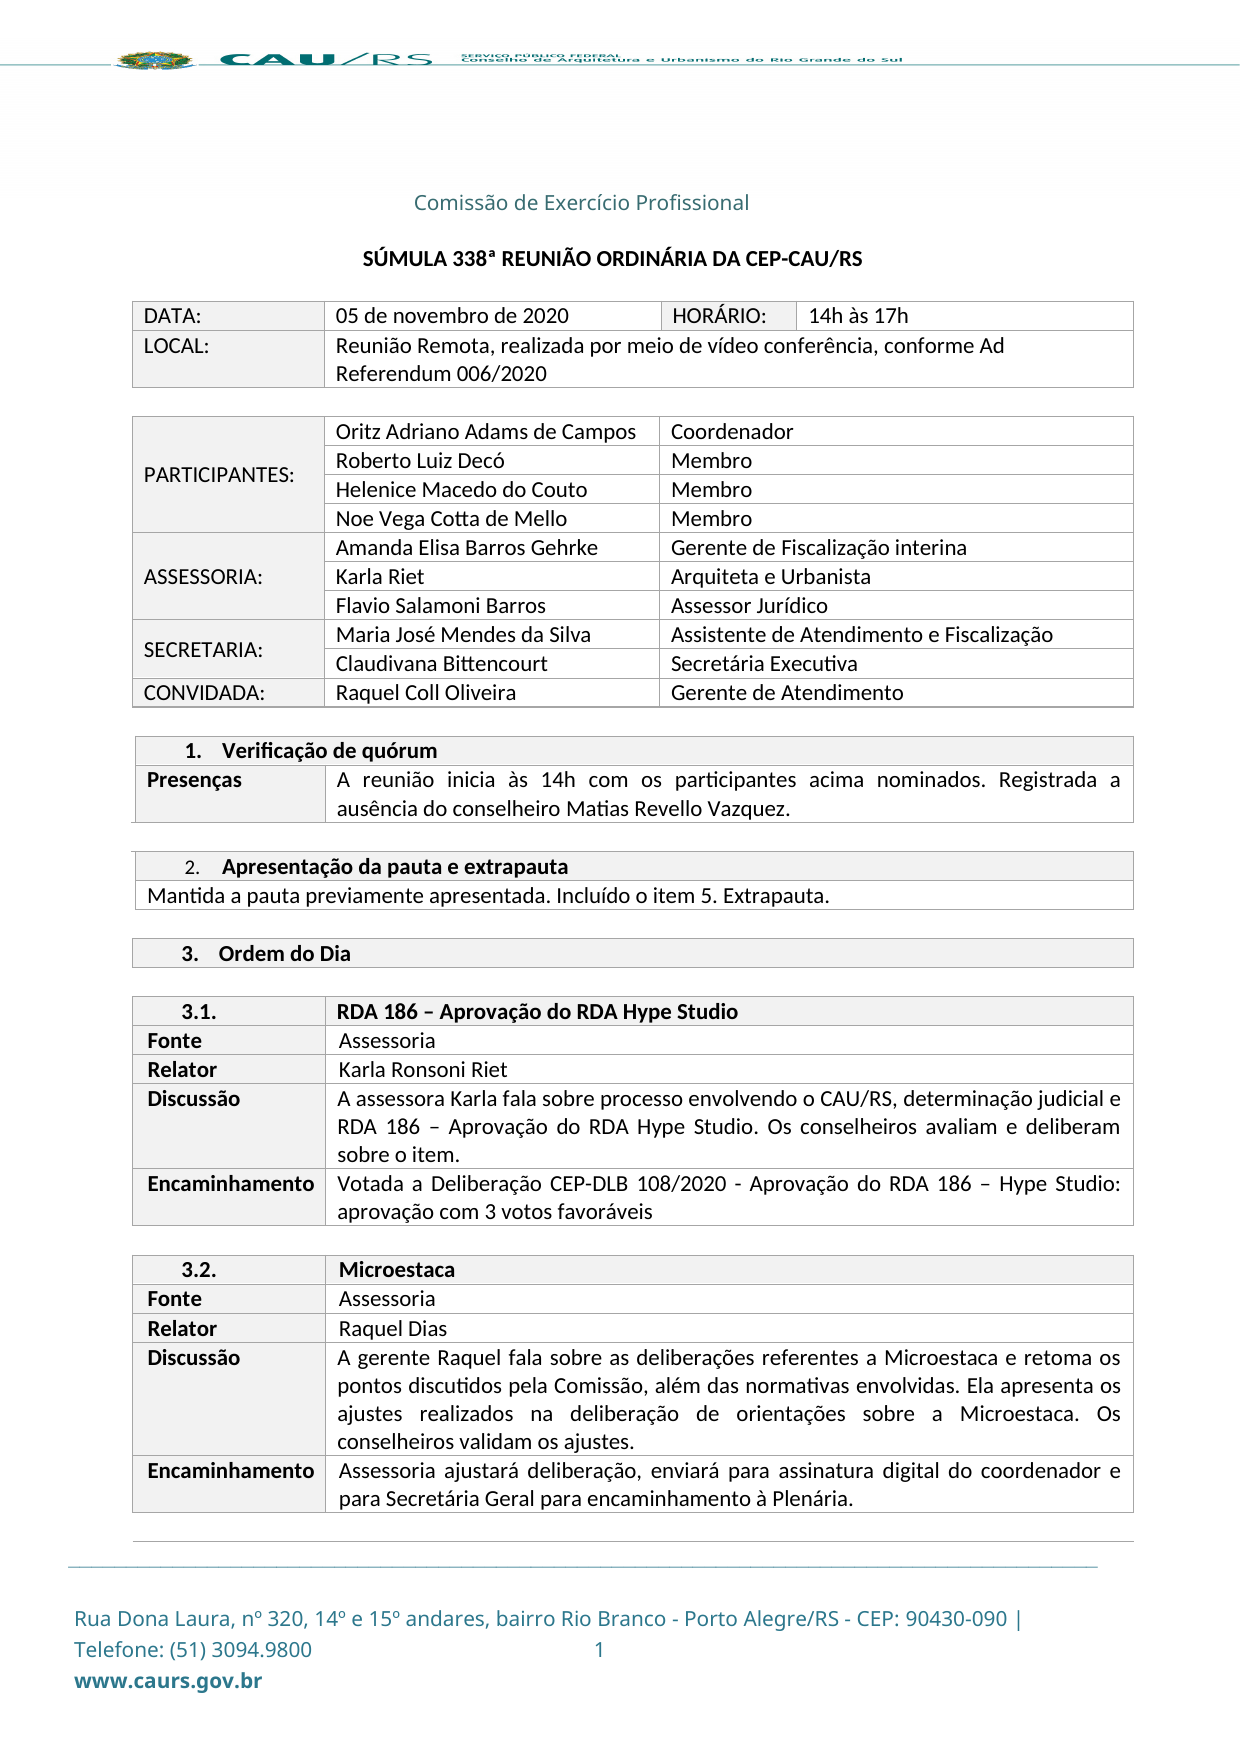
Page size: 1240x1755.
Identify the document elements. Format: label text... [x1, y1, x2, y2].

table_header 05 de novembro de 2020 [325, 302, 661, 330]
table_cell Raquel Coll Oliveira [325, 679, 659, 706]
table_cell Arquiteta e Urbanista [660, 562, 1133, 590]
table_cell Gerente de Atendimento [660, 679, 1133, 706]
table_header HORÁRIO: [662, 302, 796, 330]
table_cell Votada a Deliberação CEP-DLB 108/2020 - Aprovação do RDA 186 – Hype Studio: aprovação com 3 votos favoráveis [326, 1169, 1133, 1225]
table_cell Flavio Salamoni Barros [325, 591, 659, 619]
table_cell [131, 852, 135, 880]
table_cell [133, 968, 1133, 996]
table_header Oritz Adriano Adams de Campos [325, 417, 659, 445]
table_cell Assessoria [326, 1026, 1133, 1054]
table_cell [133, 1513, 1133, 1541]
table_cell Noe Vega Cotta de Mello [325, 504, 659, 532]
table_cell Encaminhamento [133, 1169, 325, 1225]
table_cell Assistente de Atendimento e Fiscalização [660, 620, 1133, 648]
table_cell Discussão [133, 1343, 325, 1455]
table_cell A gerente Raquel fala sobre as deliberações referentes a Microestaca e retoma os pontos discutidos pela Comissão, além das normativas envolvidas. Ela apresenta os ajustes realizados na deliberação de orientações sobre a Microestaca. Os conselheiros validam os ajustes. [326, 1343, 1133, 1455]
table_cell Karla Ronsoni Riet [326, 1055, 1133, 1083]
table_cell Amanda Elisa Barros Gehrke [325, 533, 659, 561]
table_header Coordenador [660, 417, 1133, 445]
table_cell Membro [660, 475, 1133, 503]
table_cell Discussão [133, 1084, 325, 1168]
table_header Verificação de quórum [136, 737, 1133, 764]
table_cell CONVIDADA: [133, 679, 324, 706]
table_header Ordem do Dia [133, 939, 1133, 967]
table_cell Raquel Dias [326, 1314, 1133, 1342]
table_cell [131, 880, 135, 909]
table_cell [131, 823, 1133, 851]
table_cell Presenças [136, 766, 325, 822]
table_cell Mantida a pauta previamente apresentada. Incluído o item 5. Extrapauta. [136, 881, 1133, 909]
table_cell ASSESSORIA: [133, 533, 324, 619]
table_header DATA: [133, 302, 324, 330]
table_cell Fonte [133, 1026, 325, 1054]
table_cell RDA 186 – Aprovação do RDA Hype Studio [326, 997, 1133, 1025]
table_cell Claudivana Bittencourt [325, 649, 659, 677]
table_cell [133, 1256, 325, 1283]
table_cell Gerente de Fiscalização interina [660, 533, 1133, 561]
table_header PARTICIPANTES: [133, 417, 324, 532]
table_cell Roberto Luiz Decó [325, 446, 659, 474]
table_header 14h às 17h [797, 302, 1133, 330]
table_cell LOCAL: [133, 331, 324, 387]
table_cell A reunião inicia às 14h com os participantes acima nominados. Registrada a ausência do conselheiro Matias Revello Vazquez. [326, 766, 1133, 822]
table_cell Karla Riet [325, 562, 659, 590]
table_cell Assessoria ajustará deliberação, enviará para assinatura digital do coordenador e para Secretária Geral para encaminhamento à Plenária. [326, 1456, 1133, 1512]
table_cell Reunião Remota, realizada por meio de vídeo conferência, conforme Ad Referendum 006/2020 [325, 331, 1133, 387]
table_cell Encaminhamento [133, 1456, 325, 1512]
table_cell [131, 765, 135, 822]
table_cell Microestaca [326, 1256, 1133, 1283]
table_cell A assessora Karla fala sobre processo envolvendo o CAU/RS, determinação judicial e RDA 186 – Aprovação do RDA Hype Studio. Os conselheiros avaliam e deliberam sobre o item. [326, 1084, 1133, 1168]
table_cell Fonte [133, 1285, 325, 1313]
table_cell Apresentação da pauta e extrapauta [136, 852, 1133, 880]
table_cell Relator [133, 1314, 325, 1342]
table_cell Assessor Jurídico [660, 591, 1133, 619]
table_cell [133, 1226, 1133, 1254]
table_cell Relator [133, 1055, 325, 1083]
text SÚMULA 338ª REUNIÃO ORDINÁRIA DA CEP-CAU/RS [133, 244, 1093, 273]
table_cell Membro [660, 504, 1133, 532]
table_cell Assessoria [326, 1285, 1133, 1313]
table_cell Secretária Executiva [660, 649, 1133, 677]
table_cell Membro [660, 446, 1133, 474]
table_cell Maria José Mendes da Silva [325, 620, 659, 648]
table_cell Helenice Macedo do Couto [325, 475, 659, 503]
table_cell SECRETARIA: [133, 620, 324, 677]
table_cell [133, 997, 325, 1025]
table_header [131, 736, 135, 764]
